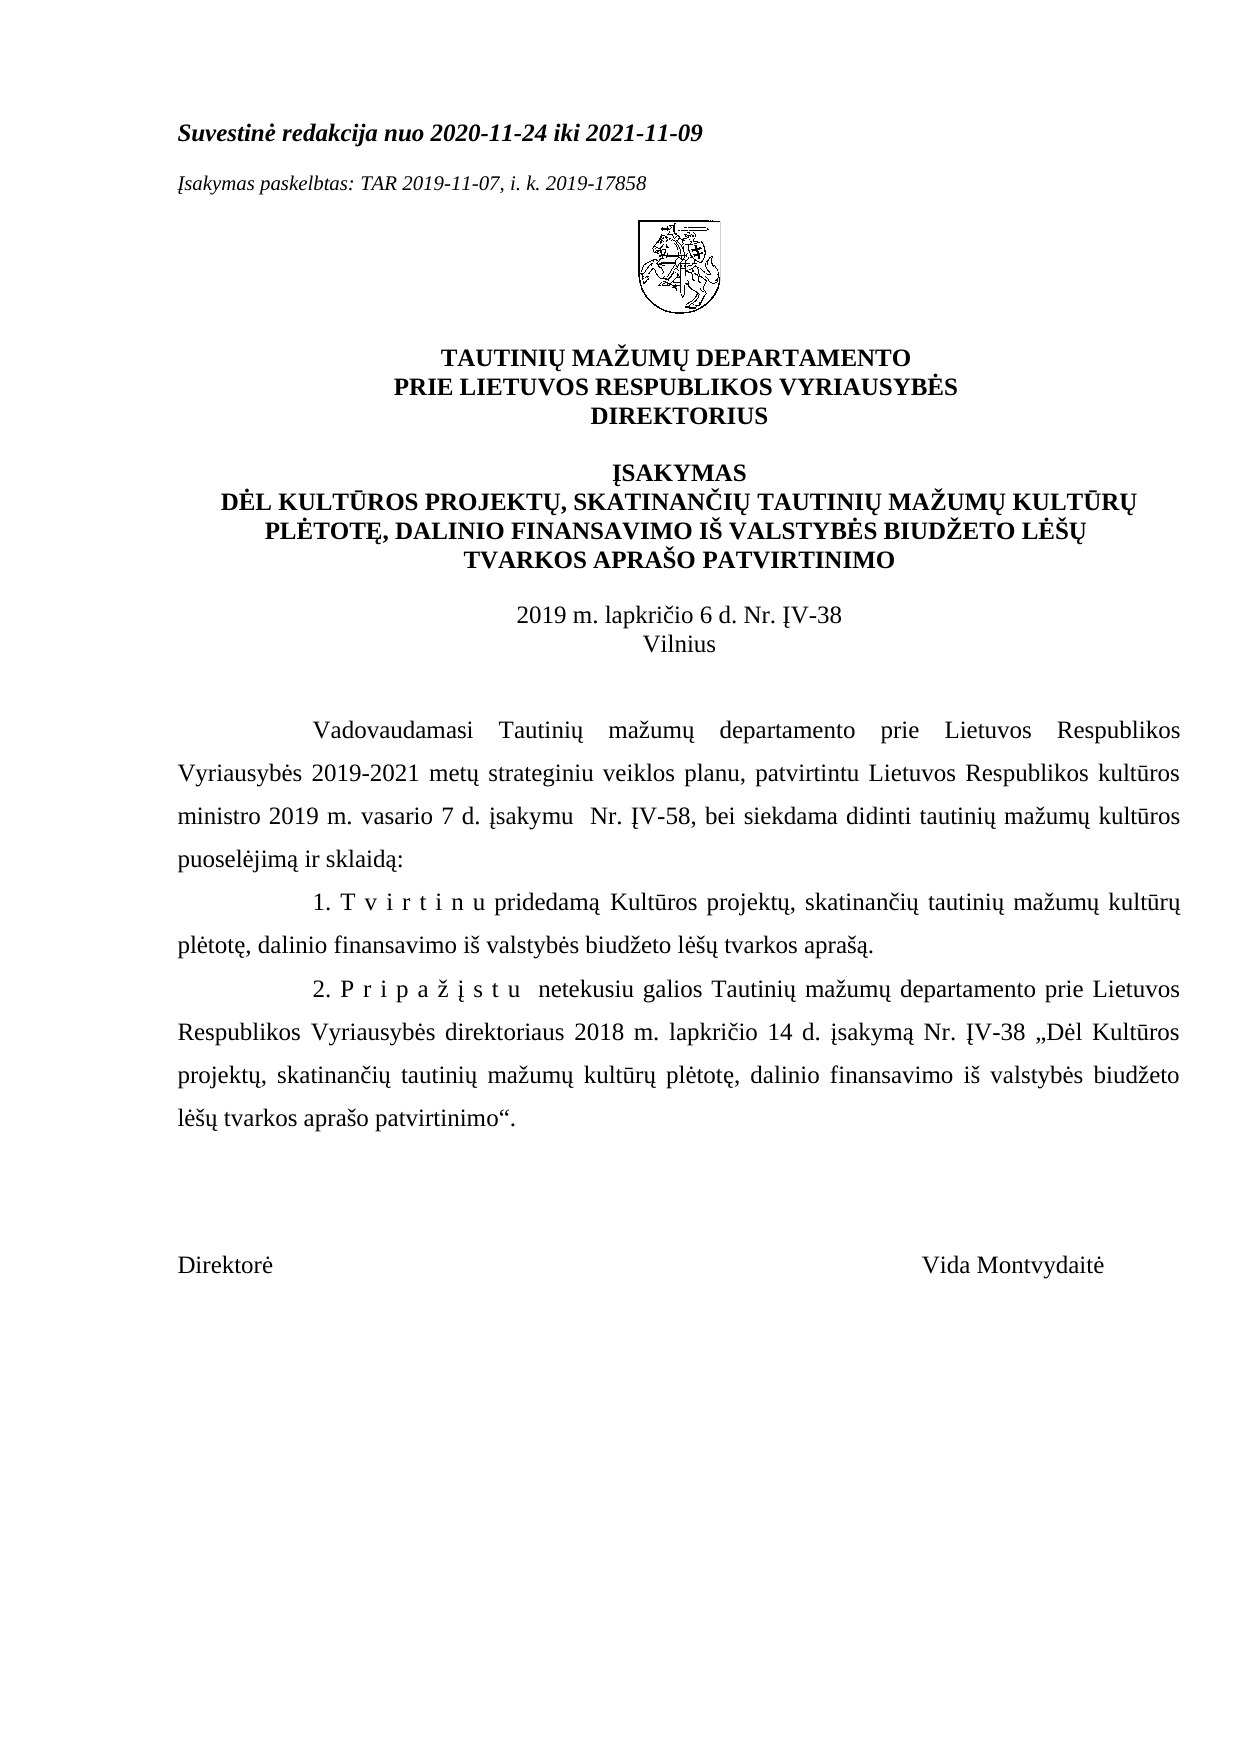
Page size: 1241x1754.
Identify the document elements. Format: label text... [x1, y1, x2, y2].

text Suvestinė redakcija nuo 2020-11-24 iki 2021-11-09 [177, 118, 1181, 147]
text 2. P r i p a ž į s t u netekusiu galios Tautinių mažumų departamento prie Lietuvos Respublikos Vyriausybės direktoriaus 2018 m. lapkričio 14 d. įsakymą Nr. ĮV-38 „Dėl Kultūros projektų, skatinančių tautinių mažumų kultūrų plėtotę, dalinio finansavimo iš valstybės biudžeto lėšų tvarkos aprašo patvirtinimo“. [177, 974, 1181, 1132]
text Direktorė Vida Montvydaitė [177, 1232, 1181, 1283]
text TAUTINIŲ MAŽUMŲ DEPARTAMENTO [177, 343, 1181, 372]
text DIREKTORIUS [177, 401, 1181, 430]
text PRIE LIETUVOS RESPUBLIKOS VYRIAUSYBĖS [177, 372, 1181, 401]
text Vadovaudamasi Tautinių mažumų departamento prie Lietuvos Respublikos Vyriausybės 2019-2021 metų strateginiu veiklos planu, patvirtintu Lietuvos Respublikos kultūros ministro 2019 m. vasario 7 d. įsakymu Nr. ĮV-58, bei siekdama didinti tautinių mažumų kultūros puoselėjimą ir sklaidą: [177, 715, 1181, 873]
text 2019 m. lapkričio 6 d. Nr. ĮV-38 [177, 600, 1181, 629]
text Įsakymas paskelbtas: TAR 2019-11-07, i. k. 2019-17858 [177, 171, 1181, 195]
text DĖL KULTŪROS PROJEKTŲ, SKATINANČIŲ TAUTINIŲ MAŽUMŲ KULTŪRŲ PLĖTOTĘ, DALINIO FINANSAVIMO IŠ VALSTYBĖS BIUDŽETO LĖŠŲ [177, 487, 1181, 545]
text 1. T v i r t i n u pridedamą Kultūros projektų, skatinančių tautinių mažumų kultūrų plėtotę, dalinio finansavimo iš valstybės biudžeto lėšų tvarkos aprašą. [177, 887, 1181, 959]
text TVARKOS APRAŠO PATVIRTINIMO [177, 545, 1181, 573]
text ĮSAKYMAS [177, 458, 1181, 487]
text Vilnius [177, 629, 1181, 657]
